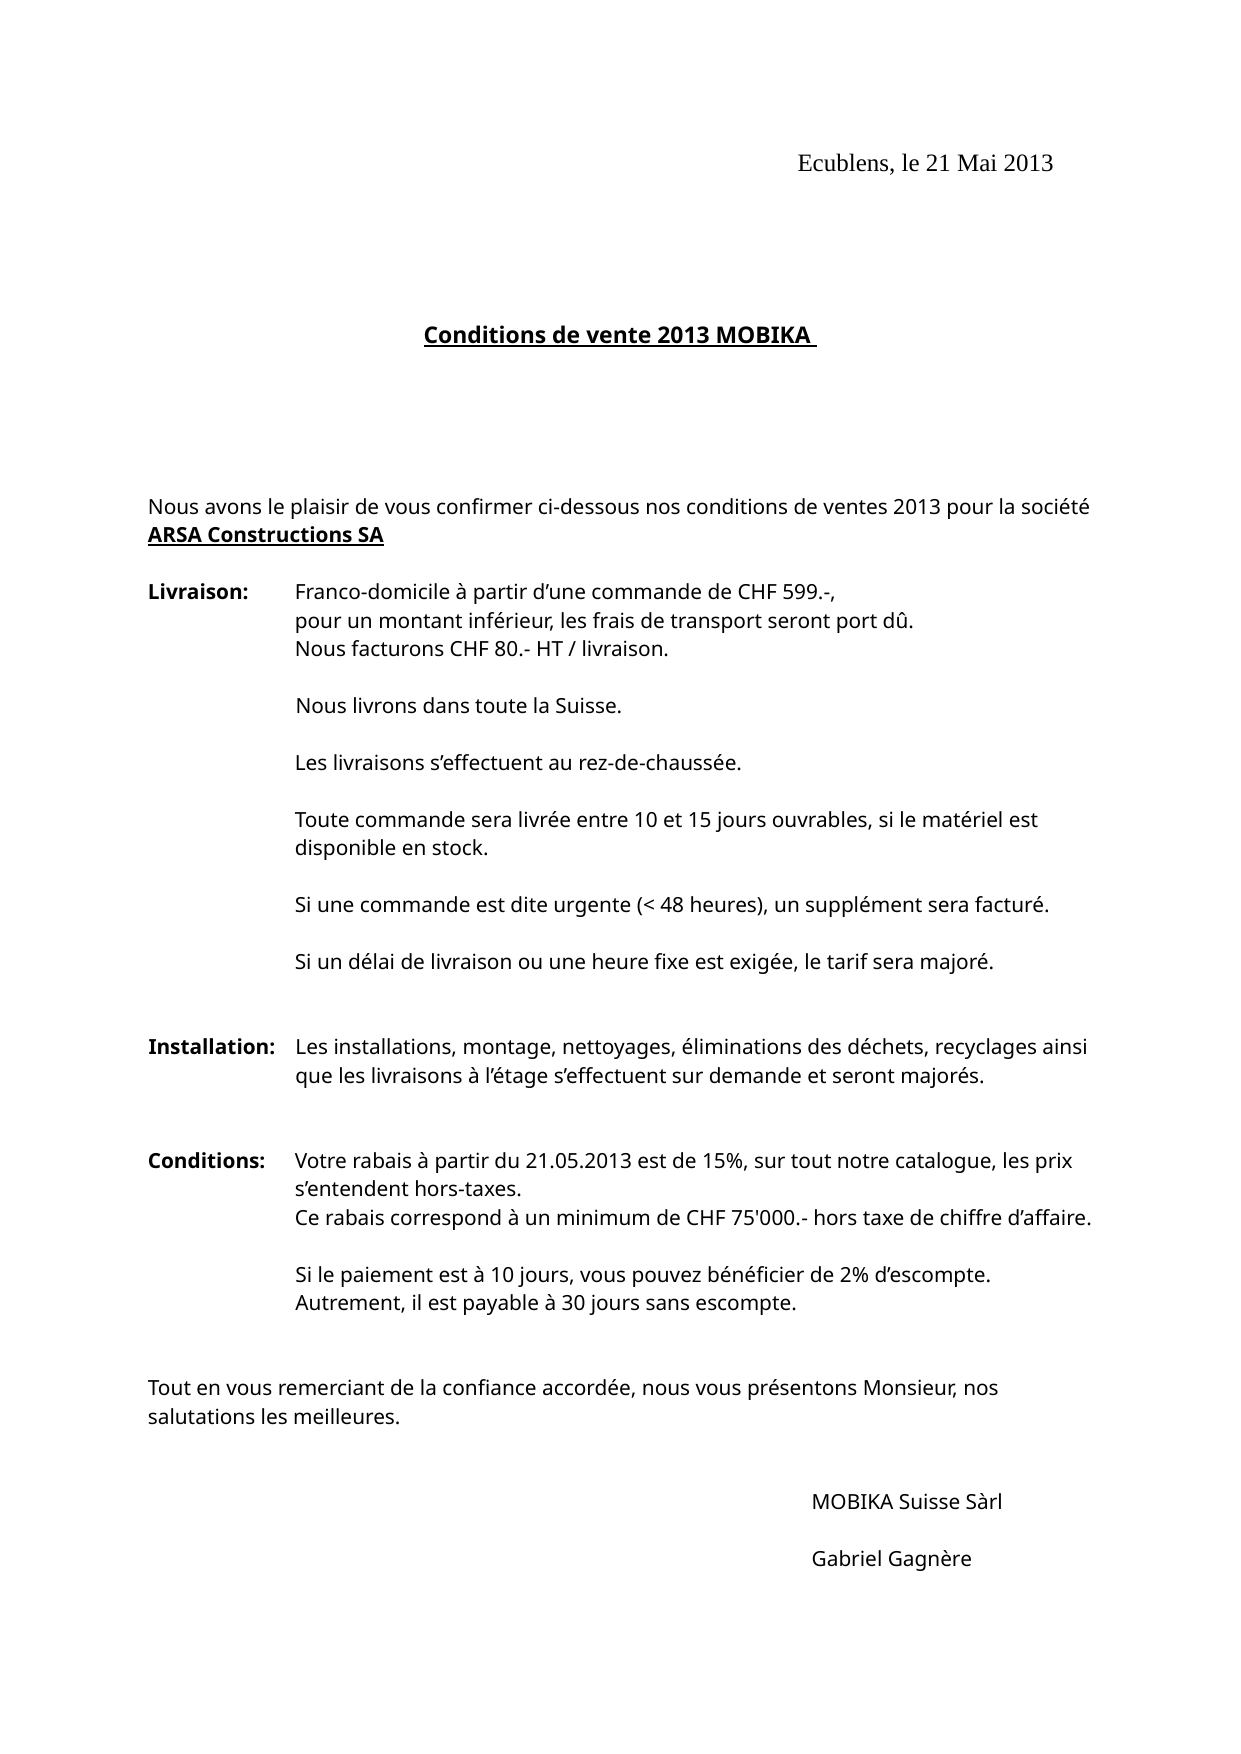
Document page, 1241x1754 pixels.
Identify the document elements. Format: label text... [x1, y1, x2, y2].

text Nous avons le plaisir de vous confirmer ci-dessous nos conditions de ventes 2013 pour la société ARSA Constructions SA [148, 492, 1093, 549]
text Si une commande est dite urgente (< 48 heures), un supplément sera facturé. [294, 890, 1093, 918]
text Tout en vous remerciant de la confiance accordée, nous vous présentons Monsieur, nos salutations les meilleures. [148, 1373, 1093, 1430]
text Nous facturons CHF 80.- HT / livraison. [148, 634, 1093, 663]
text Installation: Les installations, montage, nettoyages, éliminations des déchets, recyclages ainsi que les livraisons à l’étage s’effectuent sur demande et seront majorés. [148, 1032, 1093, 1089]
text Livraison: Franco-domicile à partir d’une commande de CHF 599.-, pour un montant inférieur, les frais de transport seront port dû. [148, 577, 1093, 634]
text Si le paiement est à 10 jours, vous pouvez bénéficier de 2% d’escompte. [221, 1260, 1093, 1288]
text Conditions de vente 2013 MOBIKA [148, 318, 1093, 350]
text Toute commande sera livrée entre 10 et 15 jours ouvrables, si le matériel est disponible en stock. [294, 805, 1093, 862]
text Les livraisons s’effectuent au rez-de-chaussée. [221, 748, 1093, 776]
text Conditions: Votre rabais à partir du 21.05.2013 est de 15%, sur tout notre catalogue, les prix s’entendent hors-taxes. [148, 1146, 1093, 1203]
text Ce rabais correspond à un minimum de CHF 75'000.- hors taxe de chiffre d’affaire. [148, 1203, 1093, 1231]
text Ecublens, le 21 Mai 2013 [148, 148, 1093, 176]
text MOBIKA Suisse Sàrl [148, 1487, 1093, 1516]
text Si un délai de livraison ou une heure fixe est exigée, le tarif sera majoré. [221, 947, 1093, 975]
text Gabriel Gagnère [148, 1544, 1093, 1573]
text Autrement, il est payable à 30 jours sans escompte. [221, 1288, 1093, 1317]
text Nous livrons dans toute la Suisse. [221, 691, 1093, 719]
